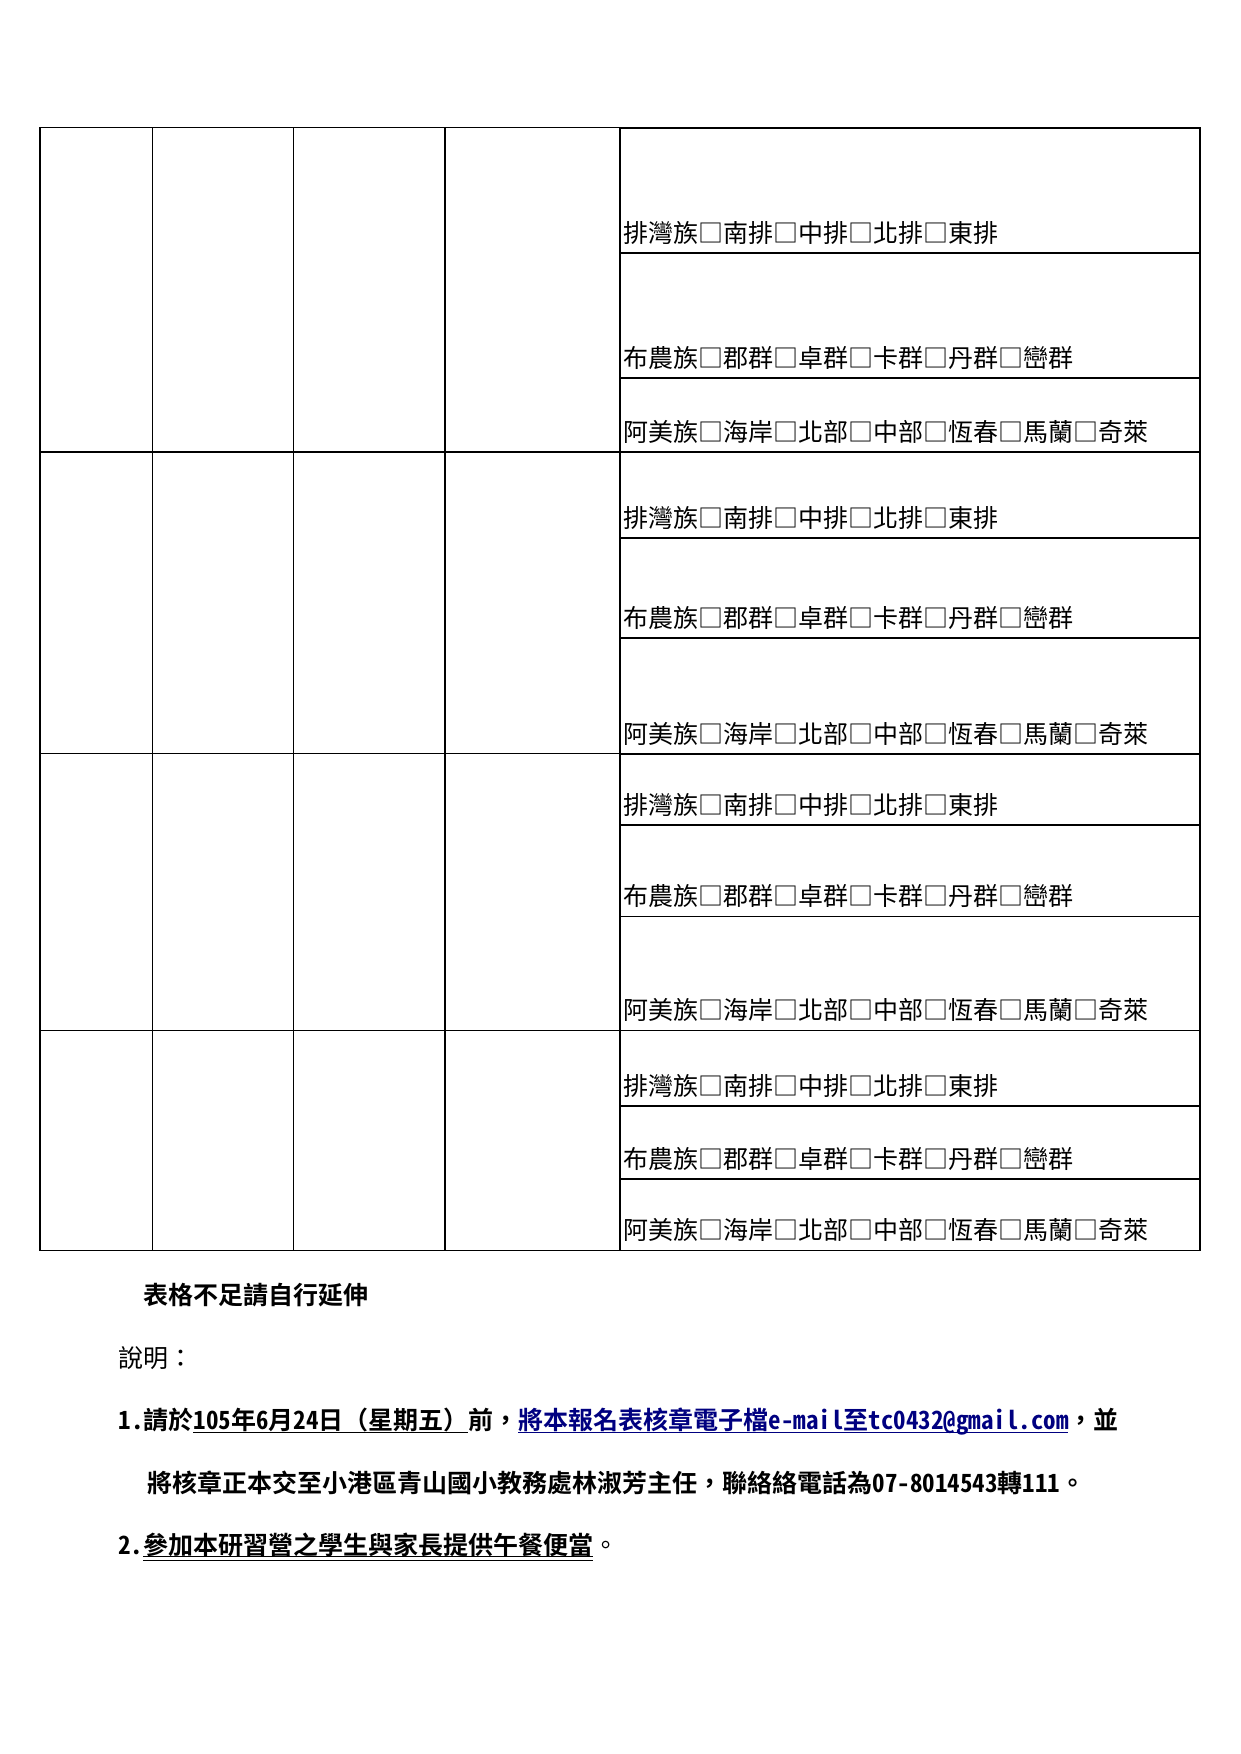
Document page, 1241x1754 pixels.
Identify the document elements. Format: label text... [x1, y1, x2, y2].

table_cell 排灣族□南排□中排□北排□東排 [621, 1031, 1199, 1105]
table_cell [294, 754, 444, 1029]
table_cell 阿美族□海岸□北部□中部□恆春□馬蘭□奇萊 [621, 379, 1199, 451]
table_cell [294, 128, 444, 451]
table_cell [41, 453, 152, 753]
table_cell [153, 754, 293, 1029]
table_cell [446, 754, 619, 1029]
table_cell 排灣族□南排□中排□北排□東排 [621, 129, 1199, 252]
text 表格不足請自行延伸 [118, 1252, 1122, 1314]
text 說明： [118, 1314, 1122, 1377]
table_cell 阿美族□海岸□北部□中部□恆春□馬蘭□奇萊 [621, 917, 1199, 1029]
table_cell [446, 453, 619, 753]
table_cell [294, 453, 444, 753]
table_cell 布農族□郡群□卓群□卡群□丹群□巒群 [621, 539, 1199, 637]
table_cell 阿美族□海岸□北部□中部□恆春□馬蘭□奇萊 [621, 639, 1199, 753]
table_cell [153, 453, 293, 753]
table_cell 排灣族□南排□中排□北排□東排 [621, 755, 1199, 824]
table_cell 布農族□郡群□卓群□卡群□丹群□巒群 [621, 254, 1199, 377]
table_cell 排灣族□南排□中排□北排□東排 [621, 453, 1199, 537]
table_cell [41, 754, 152, 1029]
table_cell [294, 1031, 444, 1249]
text 1.請於105年6月24日（星期五）前，將本報名表核章電子檔e-mail至tc0432@gmail.com，並將核章正本交至小港區青山國小教務處林淑芳主任，聯絡絡電話為07-8014543轉111。 [118, 1377, 1122, 1502]
table_cell [41, 1031, 152, 1249]
table_cell 布農族□郡群□卓群□卡群□丹群□巒群 [621, 826, 1199, 916]
table_cell [153, 1031, 293, 1249]
table_cell [446, 128, 619, 451]
table_cell [41, 128, 152, 451]
text 2.參加本研習營之學生與家長提供午餐便當。 [118, 1502, 1122, 1564]
table_cell [446, 1031, 619, 1249]
table_cell [153, 128, 293, 451]
table_cell 布農族□郡群□卓群□卡群□丹群□巒群 [621, 1107, 1199, 1178]
table_cell 阿美族□海岸□北部□中部□恆春□馬蘭□奇萊 [621, 1180, 1199, 1249]
